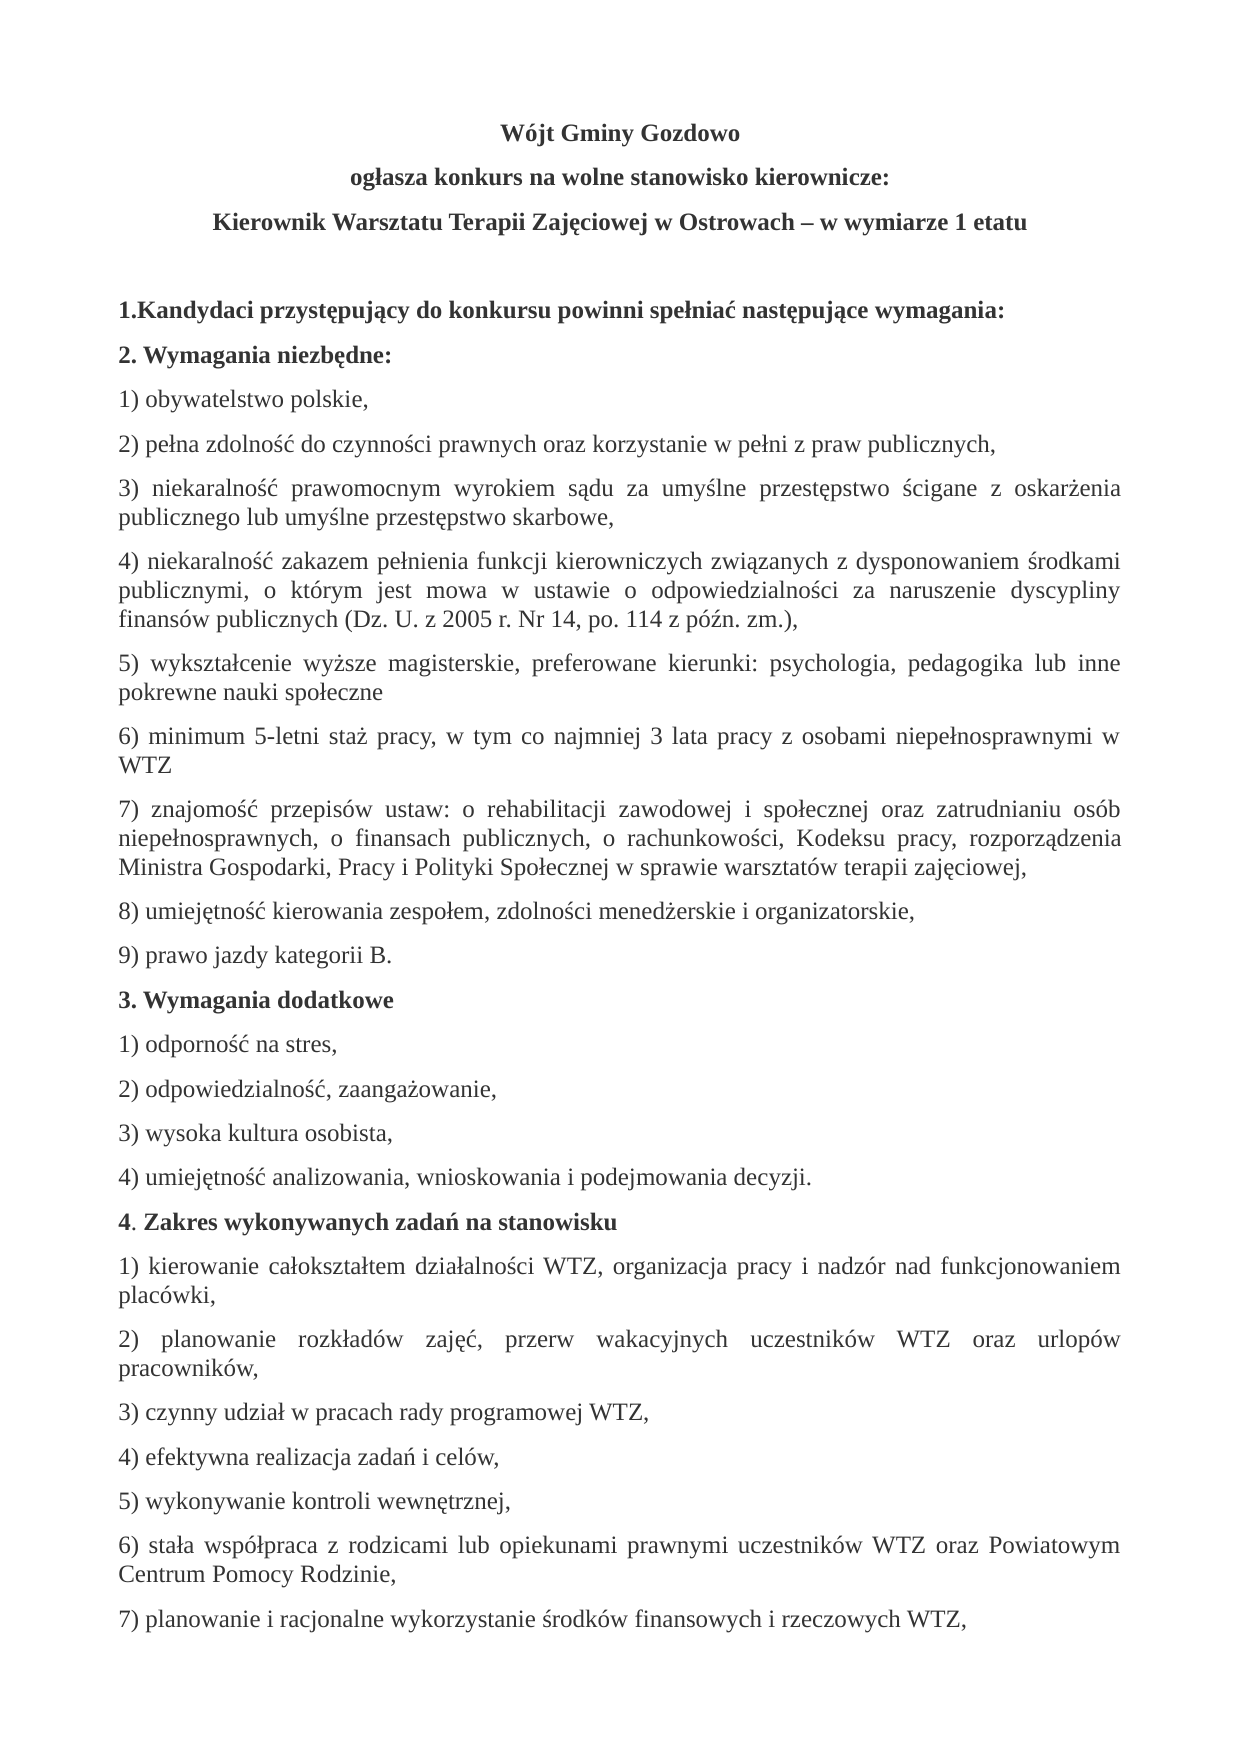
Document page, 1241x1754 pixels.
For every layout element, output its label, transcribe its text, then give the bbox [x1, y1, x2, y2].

text 6) stała współpraca z rodzicami lub opiekunami prawnymi uczestników WTZ oraz Powiatowym Centrum Pomocy Rodzinie, [118, 1531, 1122, 1588]
text 1) odporność na stres, [118, 1029, 1122, 1058]
text Kierownik Warsztatu Terapii Zajęciowej w Ostrowach – w wymiarze 1 etatu [118, 207, 1122, 236]
text 2) odpowiedzialność, zaangażowanie, [118, 1074, 1122, 1102]
text 2. Wymagania niezbędne: [118, 340, 1122, 369]
text 1) obywatelstwo polskie, [118, 384, 1122, 413]
text 3. Wymagania dodatkowe [118, 985, 1122, 1014]
text 8) umiejętność kierowania zespołem, zdolności menedżerskie i organizatorskie, [118, 896, 1122, 925]
text 4) umiejętność analizowania, wnioskowania i podejmowania decyzji. [118, 1162, 1122, 1191]
text ogłasza konkurs na wolne stanowisko kierownicze: [118, 162, 1122, 191]
text 3) niekaralność prawomocnym wyrokiem sądu za umyślne przestępstwo ścigane z oskarżenia publicznego lub umyślne przestępstwo skarbowe, [118, 473, 1122, 531]
text 9) prawo jazdy kategorii B. [118, 941, 1122, 969]
text 4. Zakres wykonywanych zadań na stanowisku [118, 1207, 1122, 1236]
text 7) planowanie i racjonalne wykorzystanie środków finansowych i rzeczowych WTZ, [118, 1604, 1122, 1632]
text 3) czynny udział w pracach rady programowej WTZ, [118, 1397, 1122, 1426]
text Wójt Gminy Gozdowo [118, 118, 1122, 147]
text 7) znajomość przepisów ustaw: o rehabilitacji zawodowej i społecznej oraz zatrudnianiu osób niepełnosprawnych, o finansach publicznych, o rachunkowości, Kodeksu pracy, rozporządzenia Ministra Gospodarki, Pracy i Polityki Społecznej w sprawie warsztatów terapii zajęciowej, [118, 794, 1122, 881]
text 1) kierowanie całokształtem działalności WTZ, organizacja pracy i nadzór nad funkcjonowaniem placówki, [118, 1251, 1122, 1309]
text 5) wykształcenie wyższe magisterskie, preferowane kierunki: psychologia, pedagogika lub inne pokrewne nauki społeczne [118, 648, 1122, 706]
text 4) efektywna realizacja zadań i celów, [118, 1442, 1122, 1471]
text 5) wykonywanie kontroli wewnętrznej, [118, 1486, 1122, 1515]
text 2) pełna zdolność do czynności prawnych oraz korzystanie w pełni z praw publicznych, [118, 429, 1122, 457]
text 4) niekaralność zakazem pełnienia funkcji kierowniczych związanych z dysponowaniem środkami publicznymi, o którym jest mowa w ustawie o odpowiedzialności za naruszenie dyscypliny finansów publicznych (Dz. U. z 2005 r. Nr 14, po. 114 z późn. zm.), [118, 546, 1122, 632]
text 1.Kandydaci przystępujący do konkursu powinni spełniać następujące wymagania: [118, 296, 1122, 324]
text 3) wysoka kultura osobista, [118, 1118, 1122, 1147]
text 2) planowanie rozkładów zajęć, przerw wakacyjnych uczestników WTZ oraz urlopów pracowników, [118, 1324, 1122, 1382]
text 6) minimum 5-letni staż pracy, w tym co najmniej 3 lata pracy z osobami niepełnosprawnymi w WTZ [118, 721, 1122, 779]
